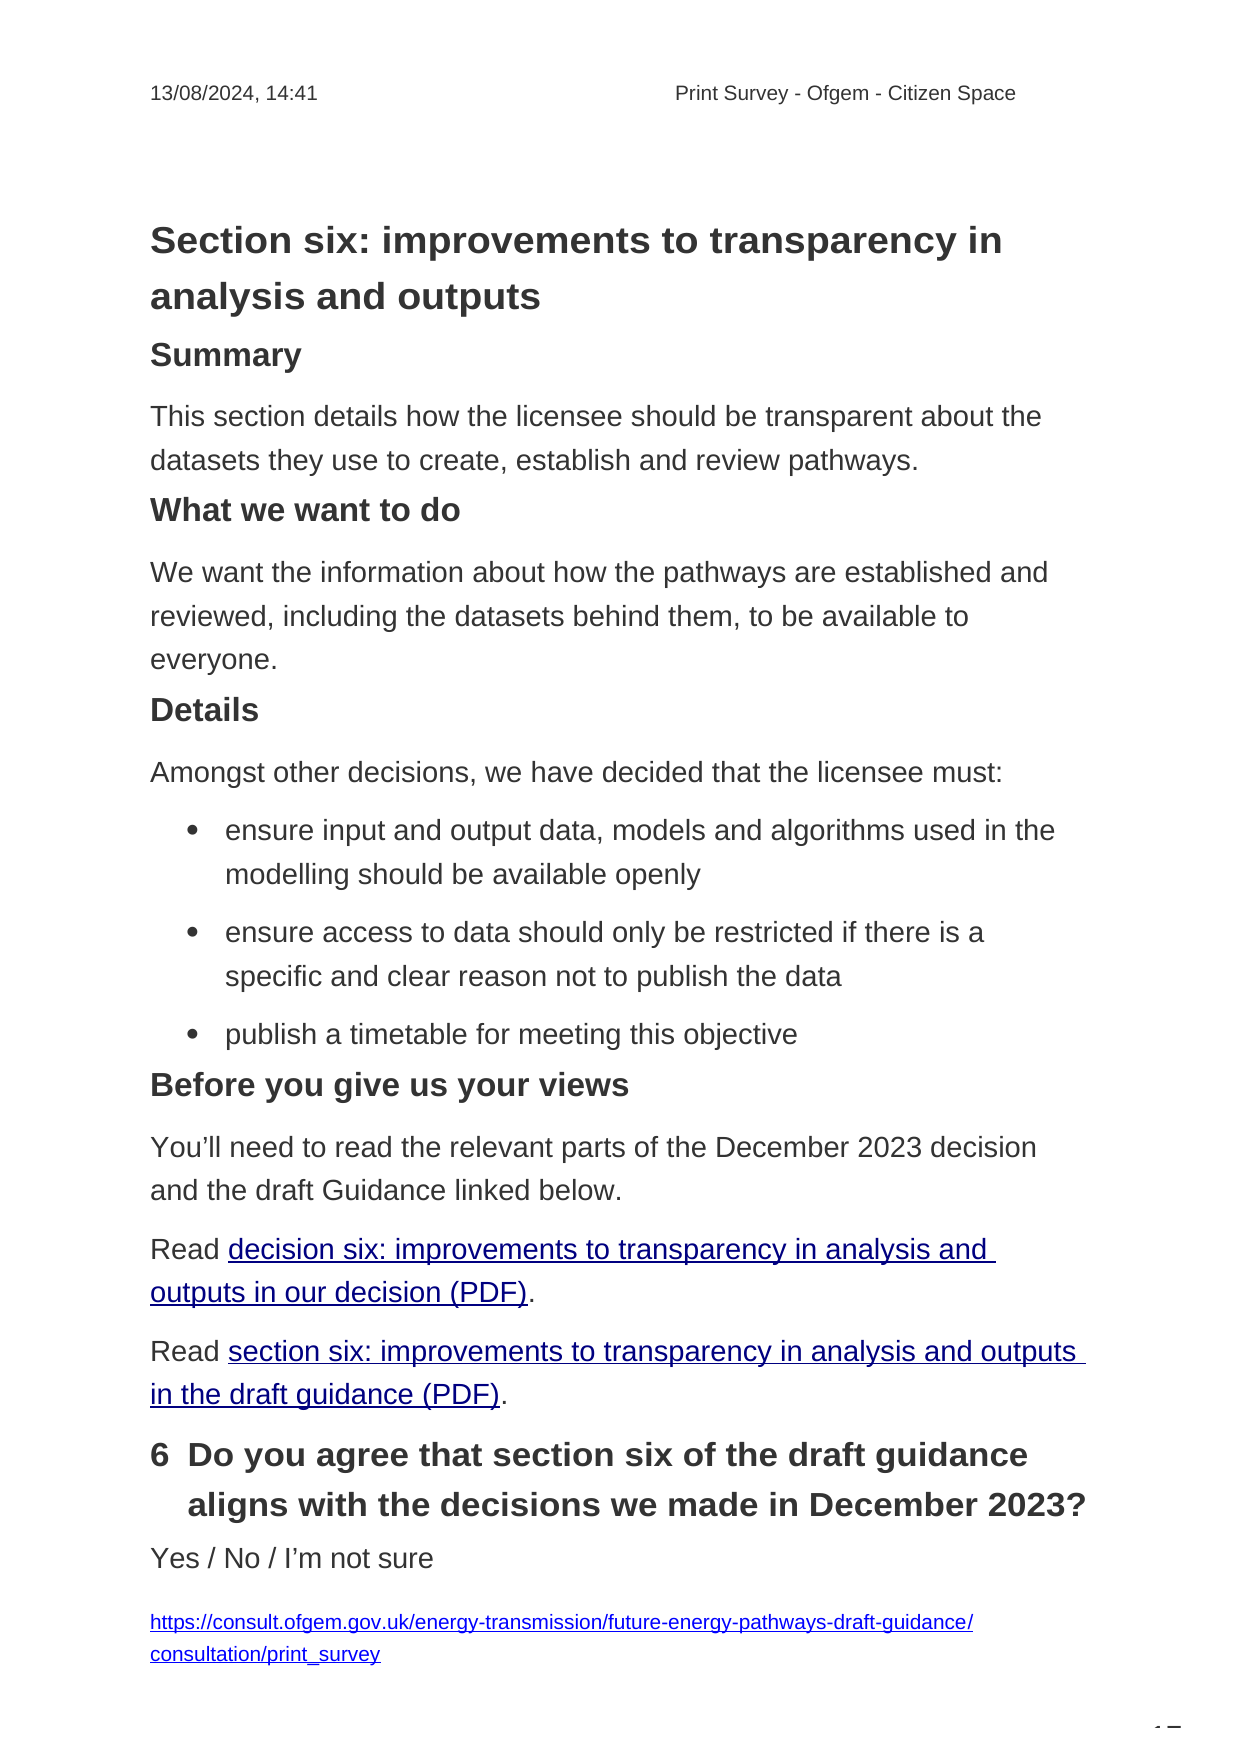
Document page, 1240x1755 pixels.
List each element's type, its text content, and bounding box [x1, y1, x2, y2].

text Yes / No / I’m not sure [150, 1541, 1053, 1575]
text You’ll need to read the relevant parts of the December 2023 decision and the draft Guidance linked below. [150, 1130, 1089, 1207]
list ensure access to data should only be restricted if there is a specific and clear reason not to publish the data [187, 915, 1089, 992]
subtitle What we want to do [150, 491, 1089, 529]
text We want the information about how the pathways are established and reviewed, including the datasets behind them, to be available to everyone. [150, 555, 1089, 676]
text Amongst other decisions, we have decided that the licensee must: [150, 755, 1089, 788]
list ensure input and output data, models and algorithms used in the modelling should be available openly [187, 813, 1089, 890]
list publish a timetable for meeting this objective [187, 1017, 1089, 1051]
subtitle Before you give us your views [150, 1065, 1089, 1104]
subtitle Summary [150, 334, 1089, 373]
text Read section six: improvements to transparency in analysis and outputs in the draft guidance (PDF). [150, 1334, 1089, 1411]
subtitle Section six: improvements to transparency in analysis and outputs [150, 218, 1053, 317]
list Do you agree that section six of the draft guidance aligns with the decisions we made in December 2023? [150, 1436, 1089, 1524]
text This section details how the licensee should be transparent about the datasets they use to create, establish and review pathways. [150, 399, 1089, 476]
subtitle Details [150, 690, 1089, 728]
text Read decision six: improvements to transparency in analysis and outputs in our decision (PDF). [150, 1232, 1089, 1309]
